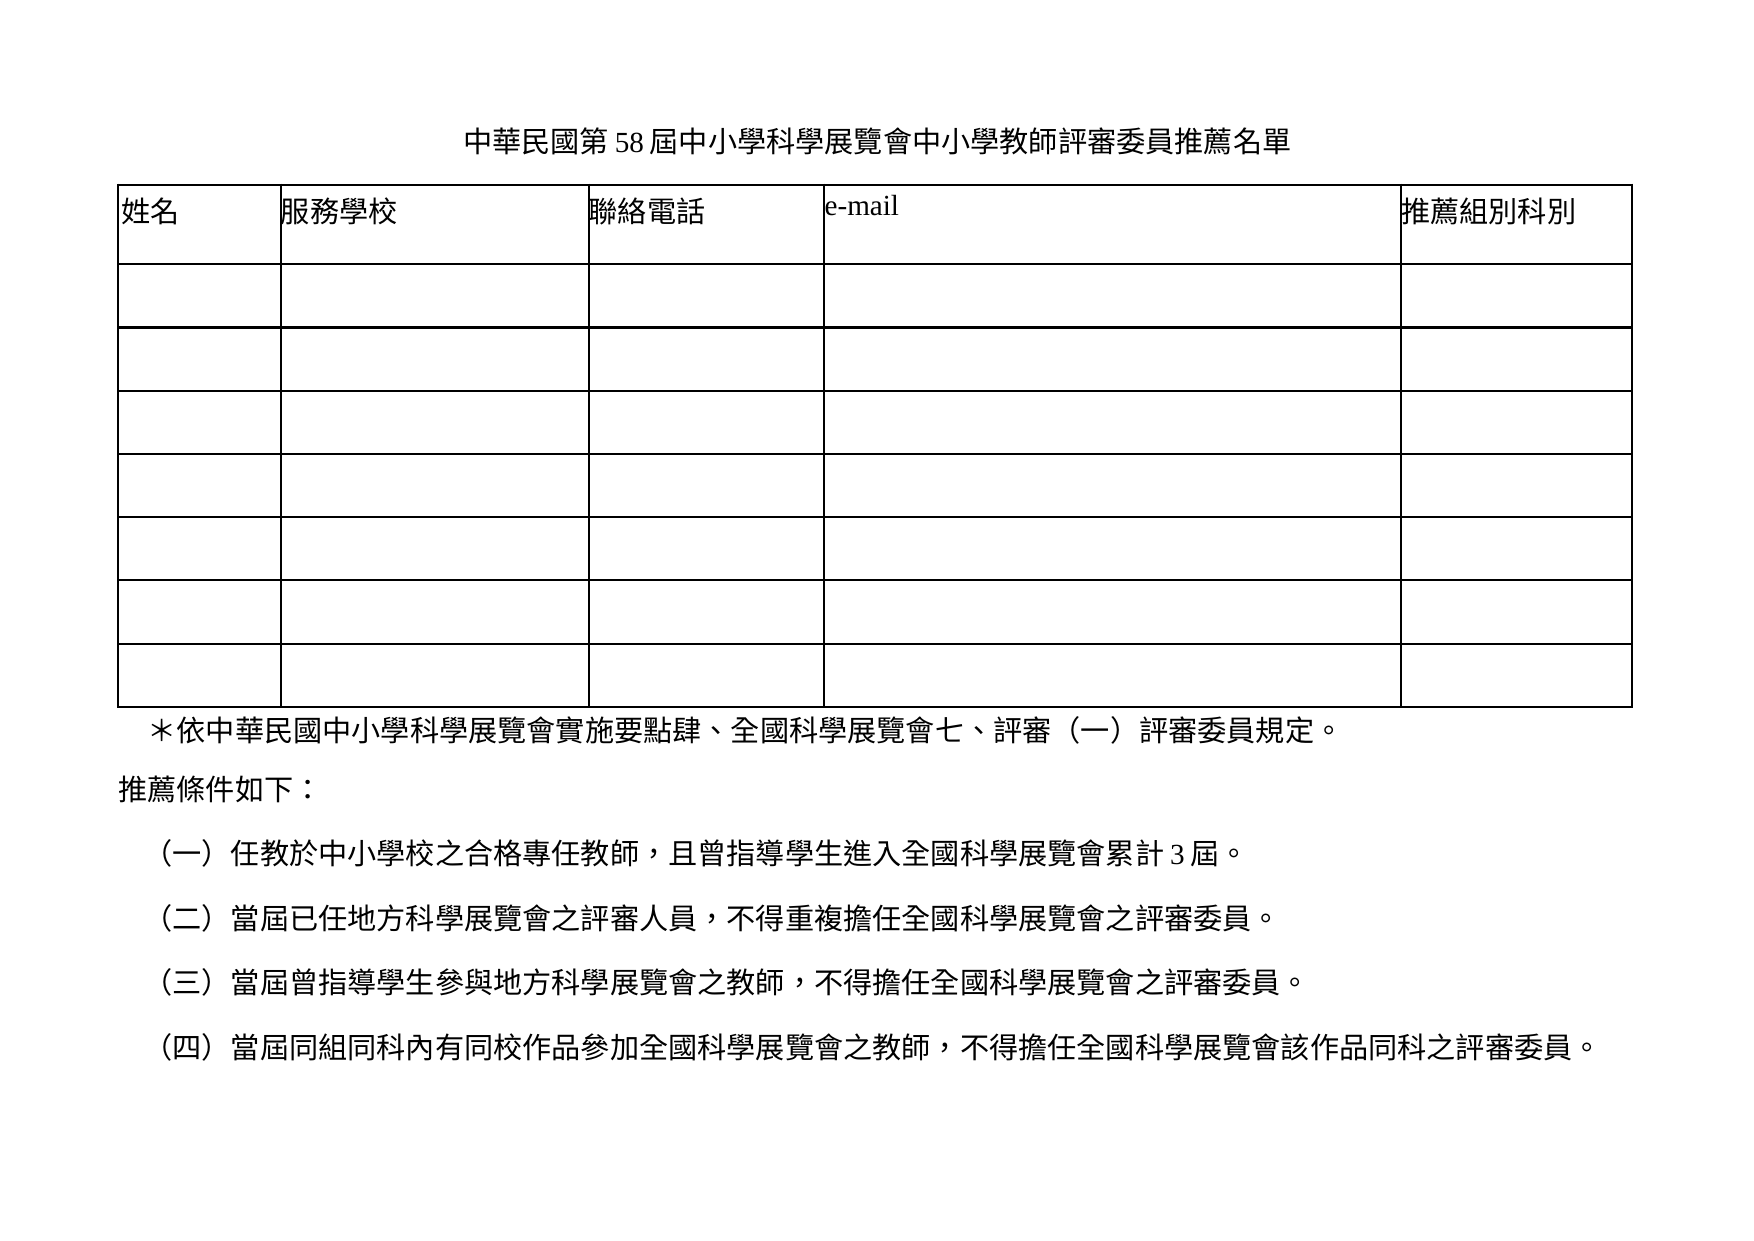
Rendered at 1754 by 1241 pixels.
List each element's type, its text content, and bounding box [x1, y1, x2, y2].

table_cell [825, 455, 1400, 516]
table_header 聯絡電話 [590, 186, 823, 263]
table_cell [282, 455, 588, 516]
text （三）當屆曾指導學生參與地方科學展覽會之教師，不得擔任全國科學展覽會之評審委員。 [143, 952, 1636, 1002]
table_cell [119, 392, 280, 453]
table_cell [1402, 329, 1631, 389]
table_cell [282, 518, 588, 579]
table_cell [825, 645, 1400, 706]
table_header 推薦組別科別 [1402, 186, 1631, 263]
table_cell [282, 392, 588, 453]
table_cell [590, 518, 823, 579]
table_cell [825, 518, 1400, 579]
text 推薦條件如下： [118, 758, 1636, 808]
table_cell [282, 581, 588, 642]
table_cell [1402, 392, 1631, 453]
table_cell [1402, 581, 1631, 642]
table_cell [825, 329, 1400, 389]
table_cell [119, 581, 280, 642]
table_cell [825, 581, 1400, 642]
table_cell [825, 265, 1400, 326]
text （二）當屆已任地方科學展覽會之評審人員，不得重複擔任全國科學展覽會之評審委員。 [143, 888, 1636, 938]
table_cell [1402, 645, 1631, 706]
table_cell [282, 265, 588, 326]
text （四）當屆同組同科內有同校作品參加全國科學展覽會之教師，不得擔任全國科學展覽會該作品同科之評審委員。 [143, 1017, 1636, 1067]
table_cell [119, 518, 280, 579]
table_header 服務學校 [282, 186, 588, 263]
table_cell [1402, 455, 1631, 516]
table_cell [1402, 265, 1631, 326]
table_cell [119, 645, 280, 706]
table_cell [282, 329, 588, 389]
text （一）任教於中小學校之合格專任教師，且曾指導學生進入全國科學展覽會累計3屆。 [143, 823, 1636, 873]
table_header 姓名 [119, 186, 280, 263]
table_cell [119, 329, 280, 389]
table_cell [590, 645, 823, 706]
table_cell [119, 455, 280, 516]
table_cell [1402, 518, 1631, 579]
table_cell [590, 265, 823, 326]
table_cell [590, 329, 823, 389]
table_cell [282, 645, 588, 706]
text ＊依中華民國中小學科學展覽會實施要點肆、全國科學展覽會七、評審（一）評審委員規定。 [147, 708, 1624, 750]
table_header e-mail [825, 186, 1400, 263]
text 中華民國第58屆中小學科學展覽會中小學教師評審委員推薦名單 [118, 118, 1636, 160]
table_cell [590, 581, 823, 642]
table_cell [825, 392, 1400, 453]
table_cell [590, 392, 823, 453]
table_cell [590, 455, 823, 516]
table_cell [119, 265, 280, 326]
